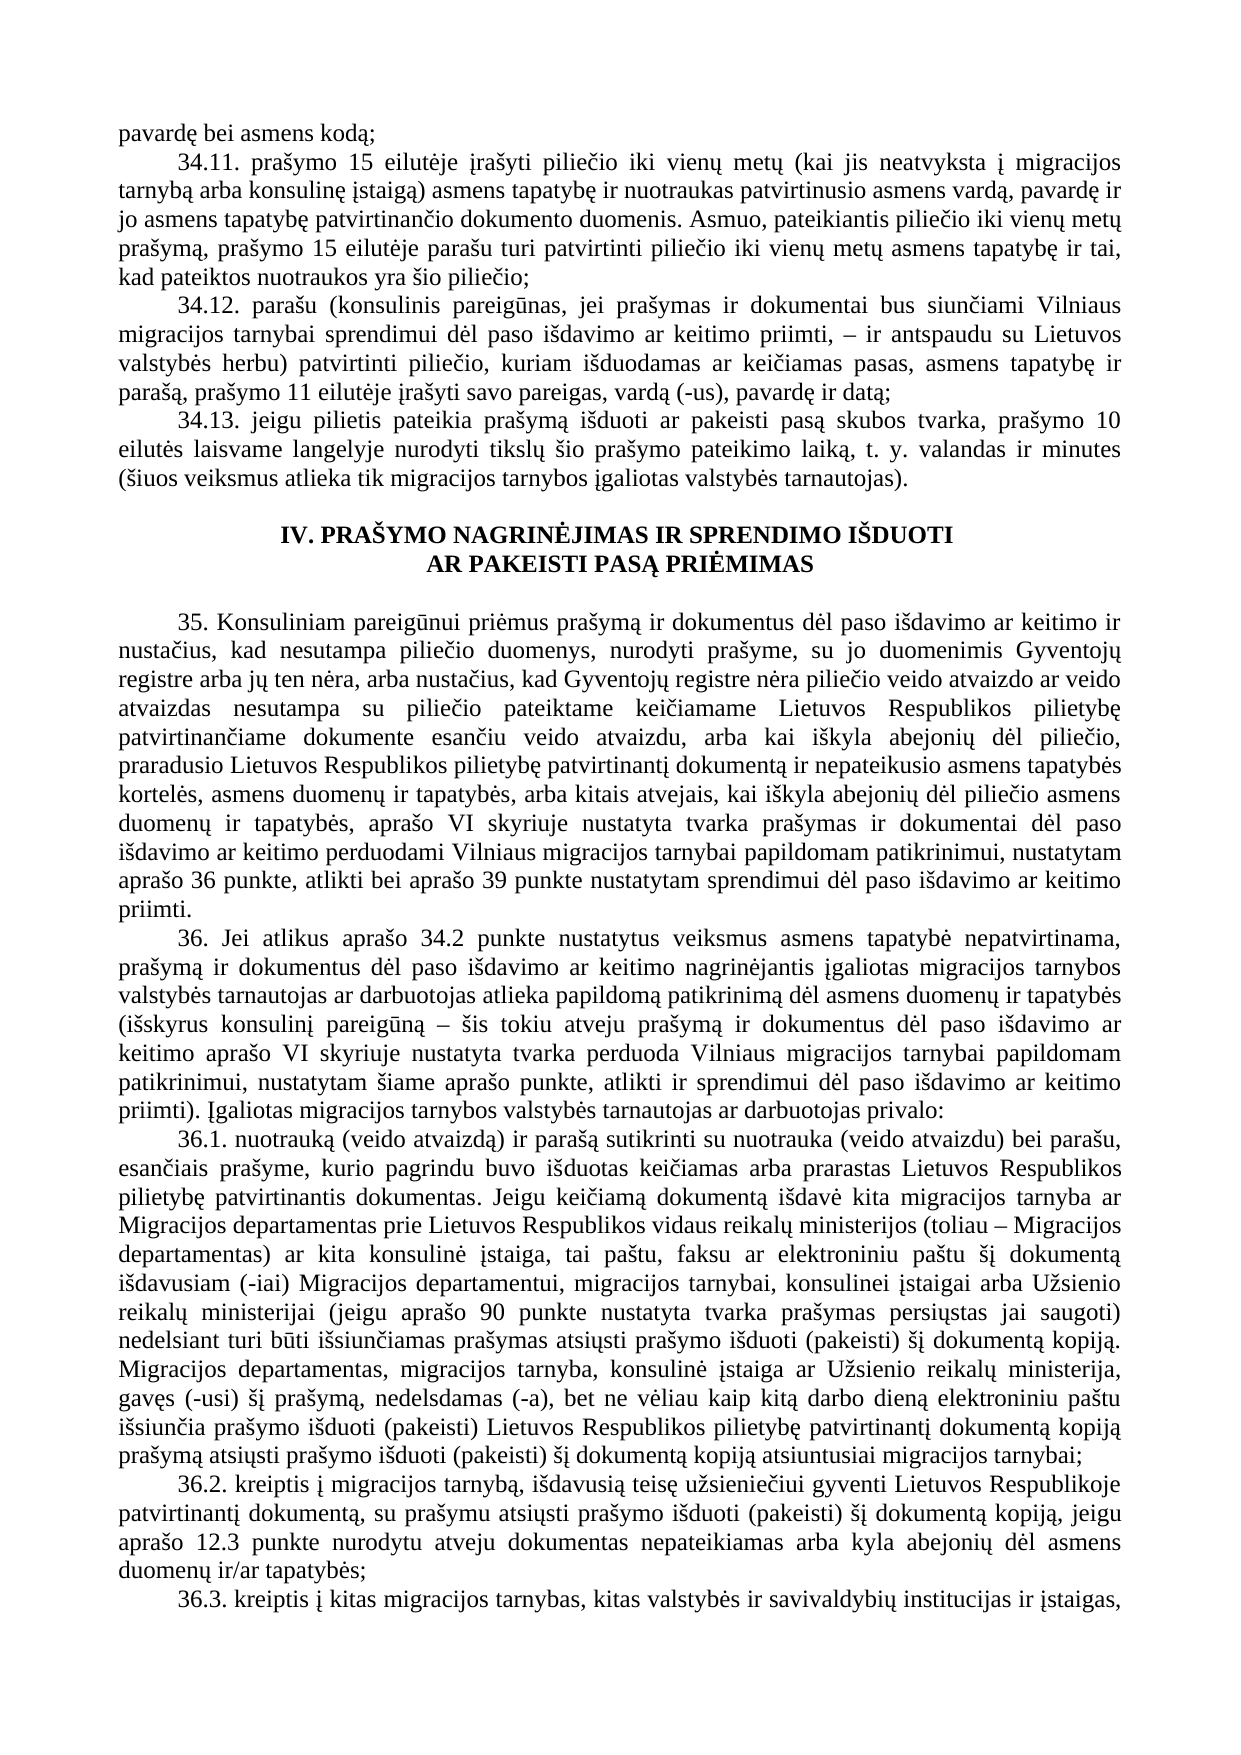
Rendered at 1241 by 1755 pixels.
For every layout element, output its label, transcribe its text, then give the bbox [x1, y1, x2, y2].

text 34.12. parašu (konsulinis pareigūnas, jei prašymas ir dokumentai bus siunčiami Vilniaus migracijos tarnybai sprendimui dėl paso išdavimo ar keitimo priimti, – ir antspaudu su Lietuvos valstybės herbu) patvirtinti piliečio, kuriam išduodamas ar keičiamas pasas, asmens tapatybę ir parašą, prašymo 11 eilutėje įrašyti savo pareigas, vardą (-us), pavardę ir datą; [118, 291, 1122, 406]
text 34.13. jeigu pilietis pateikia prašymą išduoti ar pakeisti pasą skubos tvarka, prašymo 10 eilutės laisvame langelyje nurodyti tikslų šio prašymo pateikimo laiką, t. y. valandas ir minutes (šiuos veiksmus atlieka tik migracijos tarnybos įgaliotas valstybės tarnautojas). [118, 406, 1122, 492]
text pavardę bei asmens kodą; [118, 118, 1122, 147]
text 35. Konsuliniam pareigūnui priėmus prašymą ir dokumentus dėl paso išdavimo ar keitimo ir nustačius, kad nesutampa piliečio duomenys, nurodyti prašyme, su jo duomenimis Gyventojų registre arba jų ten nėra, arba nustačius, kad Gyventojų registre nėra piliečio veido atvaizdo ar veido atvaizdas nesutampa su piliečio pateiktame keičiamame Lietuvos Respublikos pilietybę patvirtinančiame dokumente esančiu veido atvaizdu, arba kai iškyla abejonių dėl piliečio, praradusio Lietuvos Respublikos pilietybę patvirtinantį dokumentą ir nepateikusio asmens tapatybės kortelės, asmens duomenų ir tapatybės, arba kitais atvejais, kai iškyla abejonių dėl piliečio asmens duomenų ir tapatybės, aprašo VI skyriuje nustatyta tvarka prašymas ir dokumentai dėl paso išdavimo ar keitimo perduodami Vilniaus migracijos tarnybai papildomam patikrinimui, nustatytam aprašo 36 punkte, atlikti bei aprašo 39 punkte nustatytam sprendimui dėl paso išdavimo ar keitimo priimti. [118, 607, 1122, 923]
text 36.2. kreiptis į migracijos tarnybą, išdavusią teisę užsieniečiui gyventi Lietuvos Respublikoje patvirtinantį dokumentą, su prašymu atsiųsti prašymo išduoti (pakeisti) šį dokumentą kopiją, jeigu aprašo 12.3 punkte nurodytu atveju dokumentas nepateikiamas arba kyla abejonių dėl asmens duomenų ir/ar tapatybės; [118, 1469, 1122, 1584]
text 36.1. nuotrauką (veido atvaizdą) ir parašą sutikrinti su nuotrauka (veido atvaizdu) bei parašu, esančiais prašyme, kurio pagrindu buvo išduotas keičiamas arba prarastas Lietuvos Respublikos pilietybę patvirtinantis dokumentas. Jeigu keičiamą dokumentą išdavė kita migracijos tarnyba ar Migracijos departamentas prie Lietuvos Respublikos vidaus reikalų ministerijos (toliau – Migracijos departamentas) ar kita konsulinė įstaiga, tai paštu, faksu ar elektroniniu paštu šį dokumentą išdavusiam (-iai) Migracijos departamentui, migracijos tarnybai, konsulinei įstaigai arba Užsienio reikalų ministerijai (jeigu aprašo 90 punkte nustatyta tvarka prašymas persiųstas jai saugoti) nedelsiant turi būti išsiunčiamas prašymas atsiųsti prašymo išduoti (pakeisti) šį dokumentą kopiją. Migracijos departamentas, migracijos tarnyba, konsulinė įstaiga ar Užsienio reikalų ministerija, gavęs (-usi) šį prašymą, nedelsdamas (-a), bet ne vėliau kaip kitą darbo dieną elektroniniu paštu išsiunčia prašymo išduoti (pakeisti) Lietuvos Respublikos pilietybę patvirtinantį dokumentą kopiją prašymą atsiųsti prašymo išduoti (pakeisti) šį dokumentą kopiją atsiuntusiai migracijos tarnybai; [118, 1124, 1122, 1469]
text IV. PRAŠYMO NAGRINĖJIMAS IR SPRENDIMO IŠDUOTI AR PAKEISTI PASĄ PRIĖMIMAS [118, 521, 1122, 578]
text 36.3. kreiptis į kitas migracijos tarnybas, kitas valstybės ir savivaldybių institucijas ir įstaigas, [118, 1584, 1122, 1613]
text 36. Jei atlikus aprašo 34.2 punkte nustatytus veiksmus asmens tapatybė nepatvirtinama, prašymą ir dokumentus dėl paso išdavimo ar keitimo nagrinėjantis įgaliotas migracijos tarnybos valstybės tarnautojas ar darbuotojas atlieka papildomą patikrinimą dėl asmens duomenų ir tapatybės (išskyrus konsulinį pareigūną – šis tokiu atveju prašymą ir dokumentus dėl paso išdavimo ar keitimo aprašo VI skyriuje nustatyta tvarka perduoda Vilniaus migracijos tarnybai papildomam patikrinimui, nustatytam šiame aprašo punkte, atlikti ir sprendimui dėl paso išdavimo ar keitimo priimti). Įgaliotas migracijos tarnybos valstybės tarnautojas ar darbuotojas privalo: [118, 923, 1122, 1124]
text 34.11. prašymo 15 eilutėje įrašyti piliečio iki vienų metų (kai jis neatvyksta į migracijos tarnybą arba konsulinę įstaigą) asmens tapatybę ir nuotraukas patvirtinusio asmens vardą, pavardę ir jo asmens tapatybę patvirtinančio dokumento duomenis. Asmuo, pateikiantis piliečio iki vienų metų prašymą, prašymo 15 eilutėje parašu turi patvirtinti piliečio iki vienų metų asmens tapatybę ir tai, kad pateiktos nuotraukos yra šio piliečio; [118, 147, 1122, 291]
